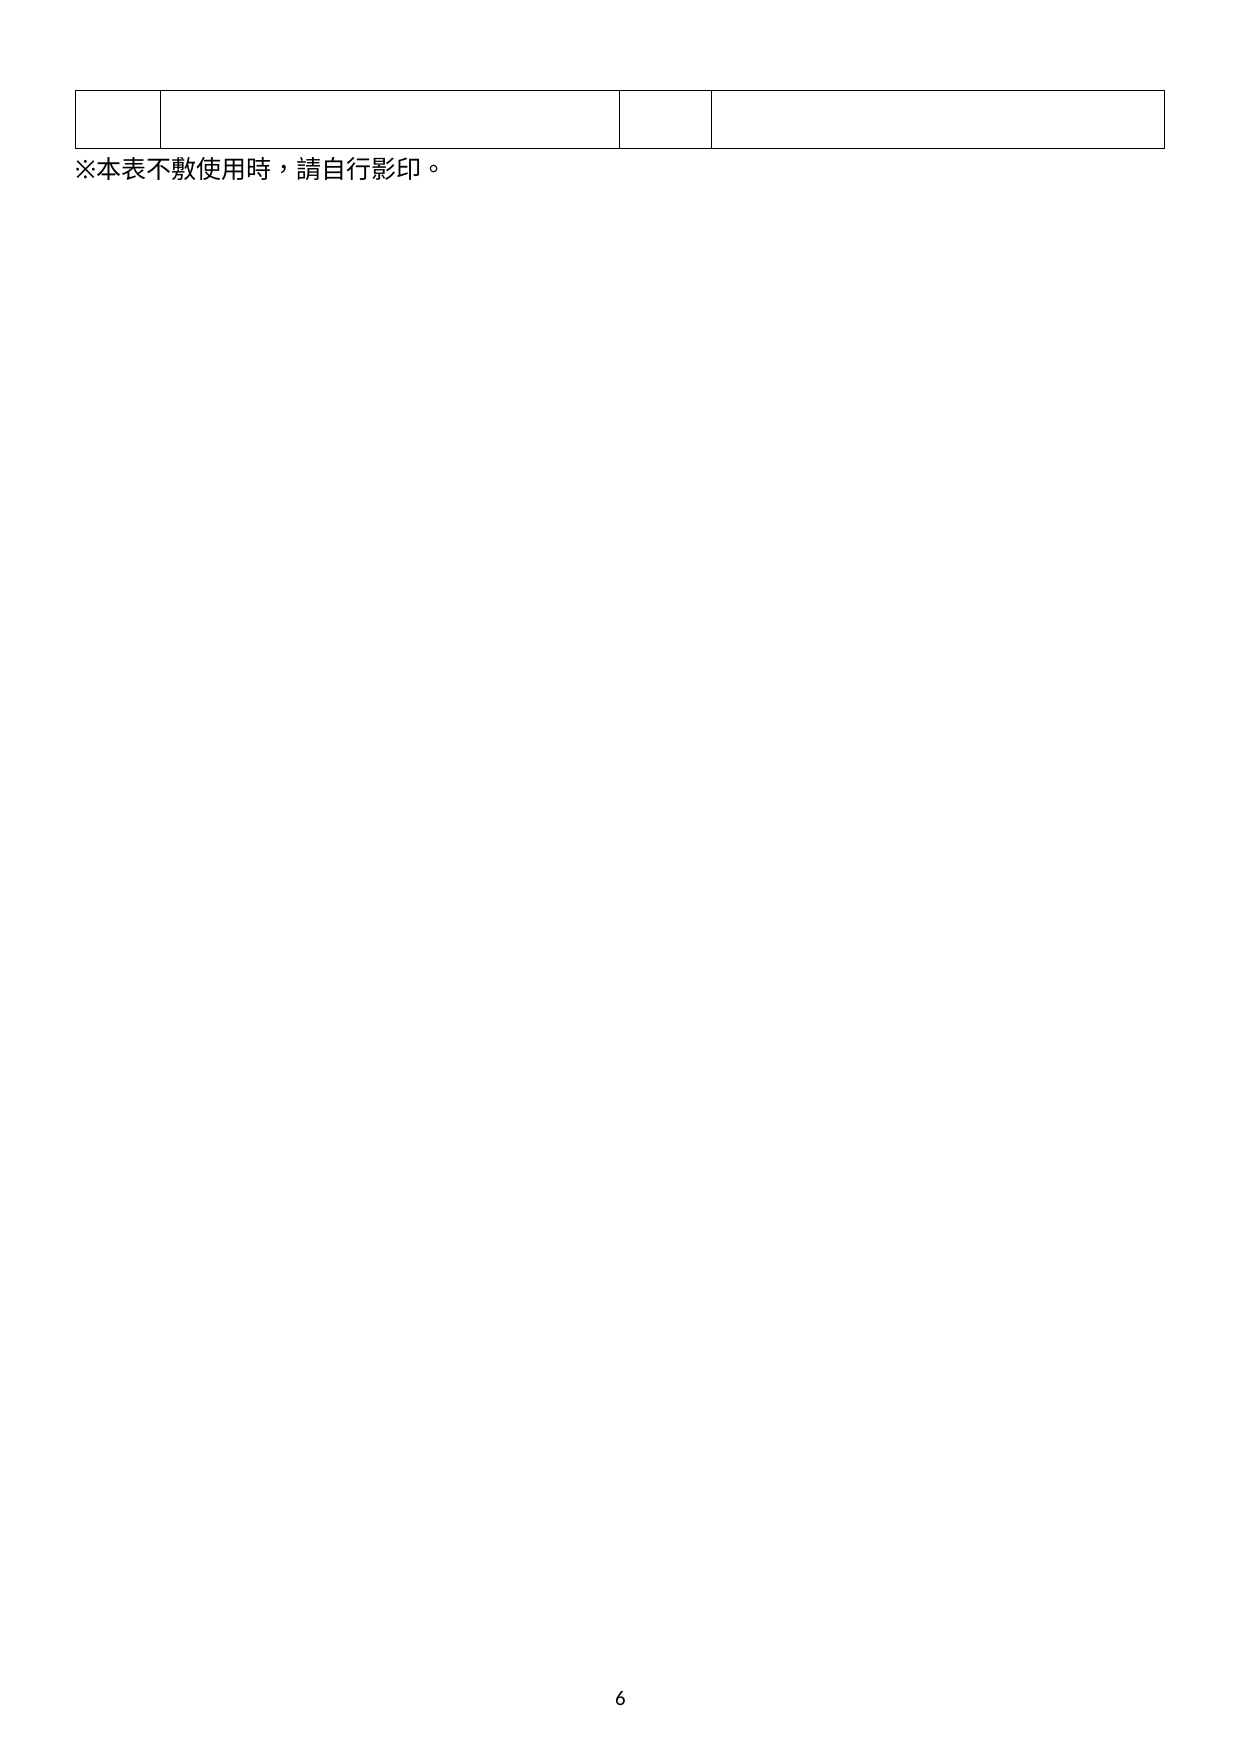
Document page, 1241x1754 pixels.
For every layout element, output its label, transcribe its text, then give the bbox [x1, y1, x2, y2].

table_cell [712, 91, 1164, 147]
table_cell [620, 91, 711, 147]
table_cell [161, 91, 619, 147]
table_cell [76, 91, 160, 147]
text ※本表不敷使用時，請自行影印。 [75, 149, 1165, 186]
